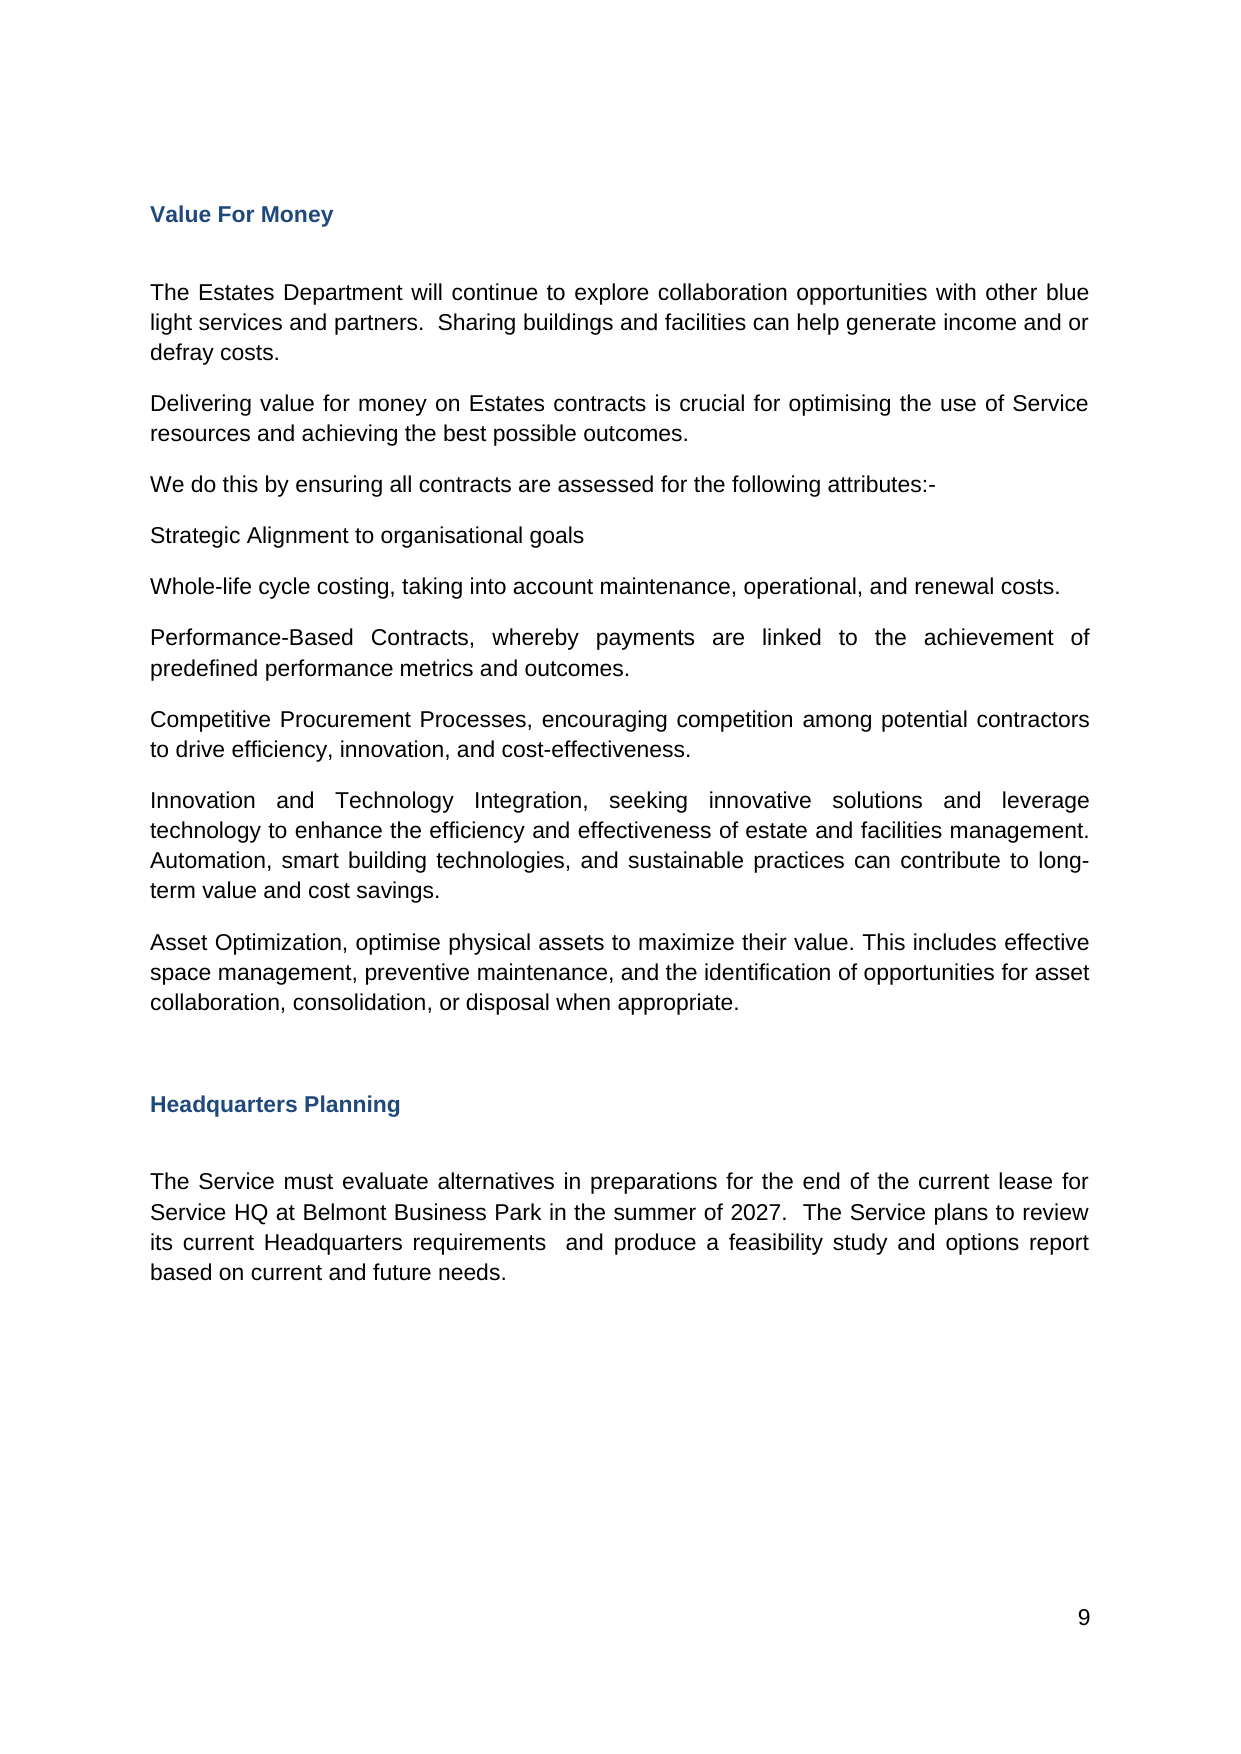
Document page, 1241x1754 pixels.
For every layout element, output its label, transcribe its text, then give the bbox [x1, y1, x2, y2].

text We do this by ensuring all contracts are assessed for the following attributes:- [150, 471, 1090, 497]
text Whole-life cycle costing, taking into account maintenance, operational, and renewal costs. [150, 573, 1090, 599]
text Performance-Based Contracts, whereby payments are linked to the achievement of predefined performance metrics and outcomes. [150, 624, 1090, 681]
text Headquarters Planning [150, 1091, 1090, 1117]
text The Estates Department will continue to explore collaboration opportunities with other blue light services and partners. Sharing buildings and facilities can help generate income and or defray costs. [150, 278, 1090, 365]
text Innovation and Technology Integration, seeking innovative solutions and leverage technology to enhance the efficiency and effectiveness of estate and facilities management. Automation, smart building technologies, and sustainable practices can contribute to long-term value and cost savings. [150, 787, 1090, 904]
text Delivering value for money on Estates contracts is crucial for optimising the use of Service resources and achieving the best possible outcomes. [150, 390, 1090, 446]
text Strategic Alignment to organisational goals [150, 522, 1090, 548]
text Competitive Procurement Processes, encouraging competition among potential contractors to drive efficiency, innovation, and cost-effectiveness. [150, 706, 1090, 762]
text The Service must evaluate alternatives in preparations for the end of the current lease for Service HQ at Belmont Business Park in the summer of 2027. The Service plans to review its current Headquarters requirements and produce a feasibility study and options report based on current and future needs. [150, 1168, 1090, 1285]
text Asset Optimization, optimise physical assets to maximize their value. This includes effective space management, preventive maintenance, and the identification of opportunities for asset collaboration, consolidation, or disposal when appropriate. [150, 928, 1090, 1015]
text Value For Money [150, 201, 1090, 227]
